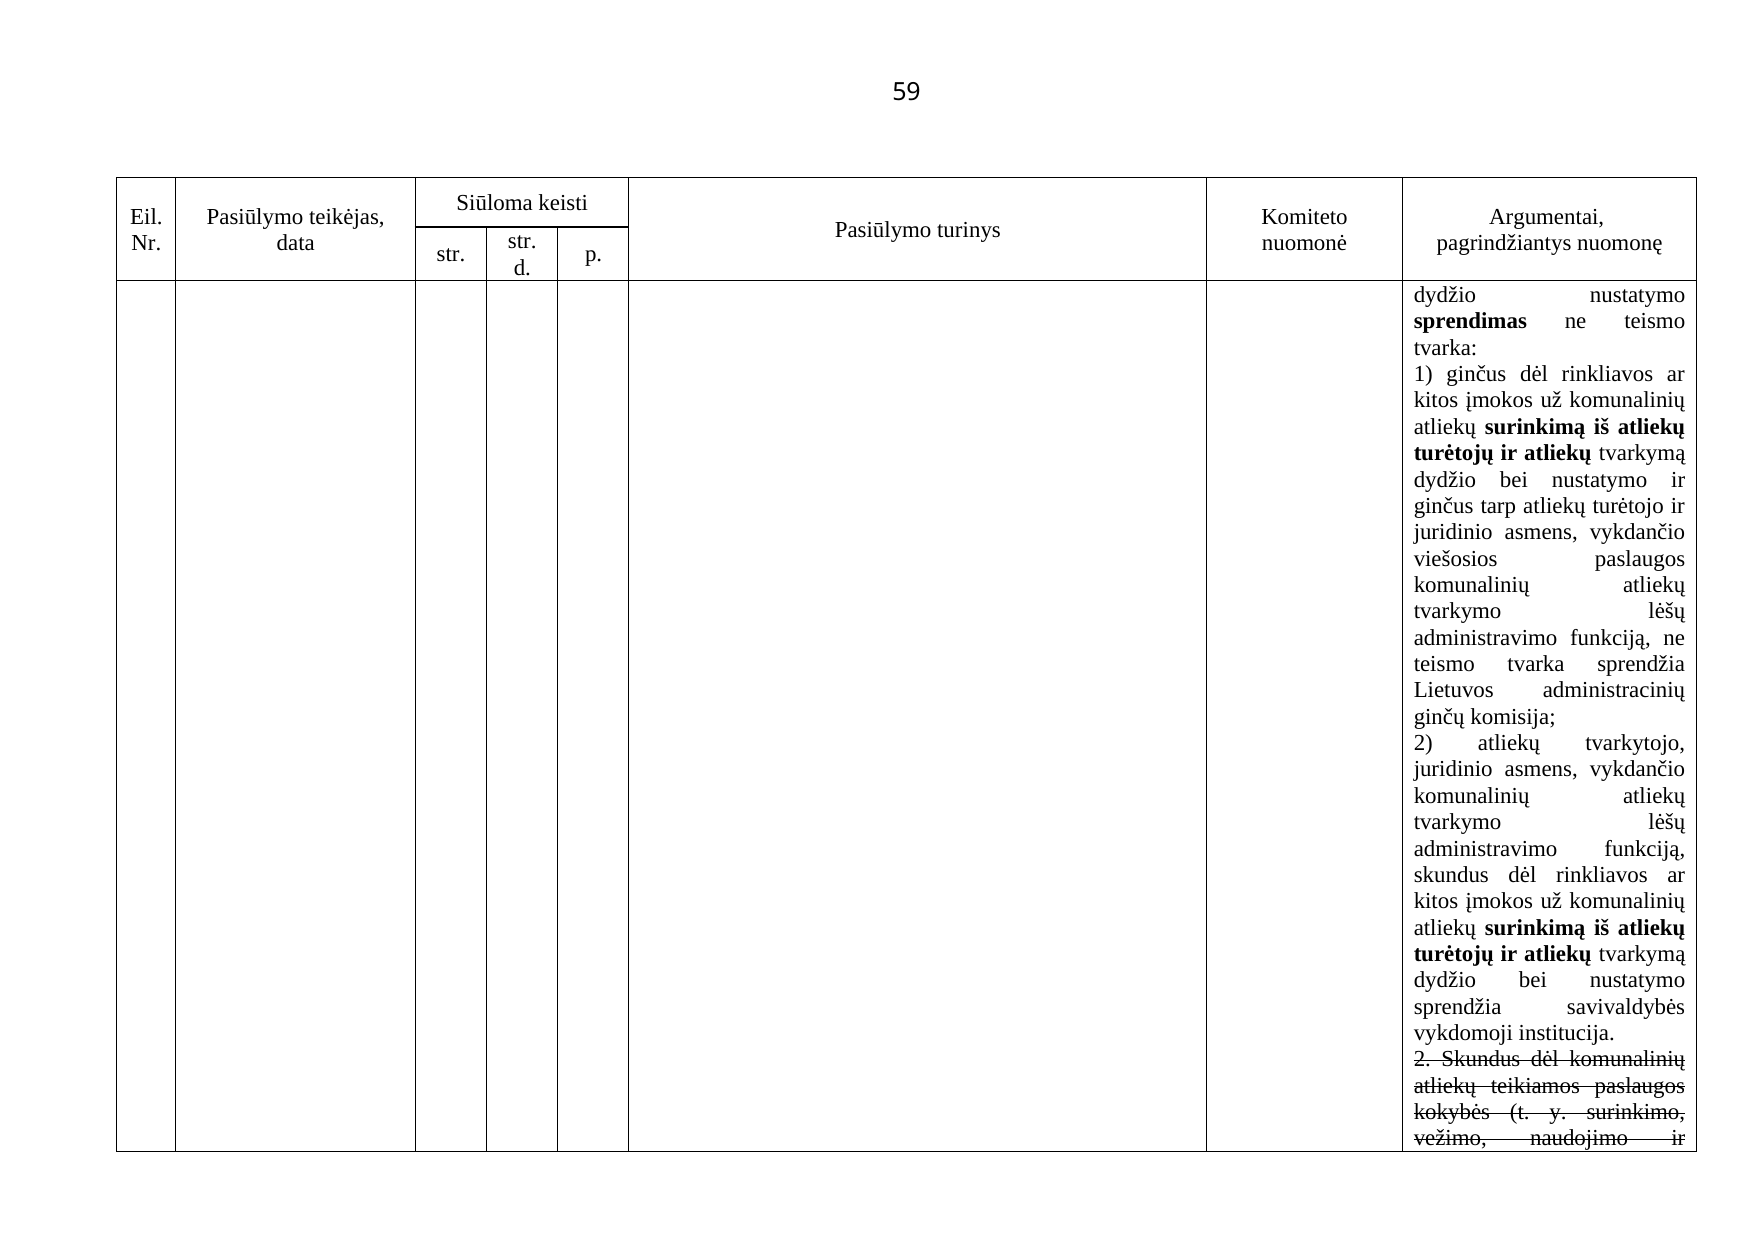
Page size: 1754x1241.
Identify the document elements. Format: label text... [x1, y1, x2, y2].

table_cell [487, 281, 557, 1151]
table_cell dydžio nustatymo sprendimas ne teismo tvarka: 1) ginčus dėl rinkliavos ar kitos įmokos už komunalinių atliekų surinkimą iš atliekų turėtojų ir atliekų tvarkymą dydžio bei nustatymo ir ginčus tarp atliekų turėtojo ir juridinio asmens, vykdančio viešosios paslaugos komunalinių atliekų tvarkymo lėšų administravimo funkciją, ne teismo tvarka sprendžia Lietuvos administracinių ginčų komisija; 2) atliekų tvarkytojo, juridinio asmens, vykdančio komunalinių atliekų tvarkymo lėšų administravimo funkciją, skundus dėl rinkliavos ar kitos įmokos už komunalinių atliekų surinkimą iš atliekų turėtojų ir atliekų tvarkymą dydžio bei nustatymo sprendžia savivaldybės vykdomoji institucija. 2. Skundus dėl komunalinių atliekų teikiamos paslaugos kokybės (t. y. surinkimo, vežimo, naudojimo ir [1403, 281, 1696, 1151]
table_header Pasiūlymo turinys [629, 178, 1206, 280]
table_header Komiteto nuomonė [1207, 178, 1402, 280]
table_cell str. [416, 228, 486, 280]
table_cell str. d. [487, 228, 557, 280]
table_cell [117, 281, 175, 1151]
table_header Argumentai, pagrindžiantys nuomonę [1403, 178, 1696, 280]
table_header Eil. Nr. [117, 178, 175, 280]
table_cell p. [558, 228, 628, 280]
table_cell [1207, 281, 1402, 1151]
table_header Pasiūlymo teikėjas, data [176, 178, 415, 280]
table_cell [558, 281, 628, 1151]
table_header Siūloma keisti [416, 178, 628, 226]
table_cell [176, 281, 415, 1151]
table_cell [416, 281, 486, 1151]
table_cell [629, 281, 1206, 1151]
